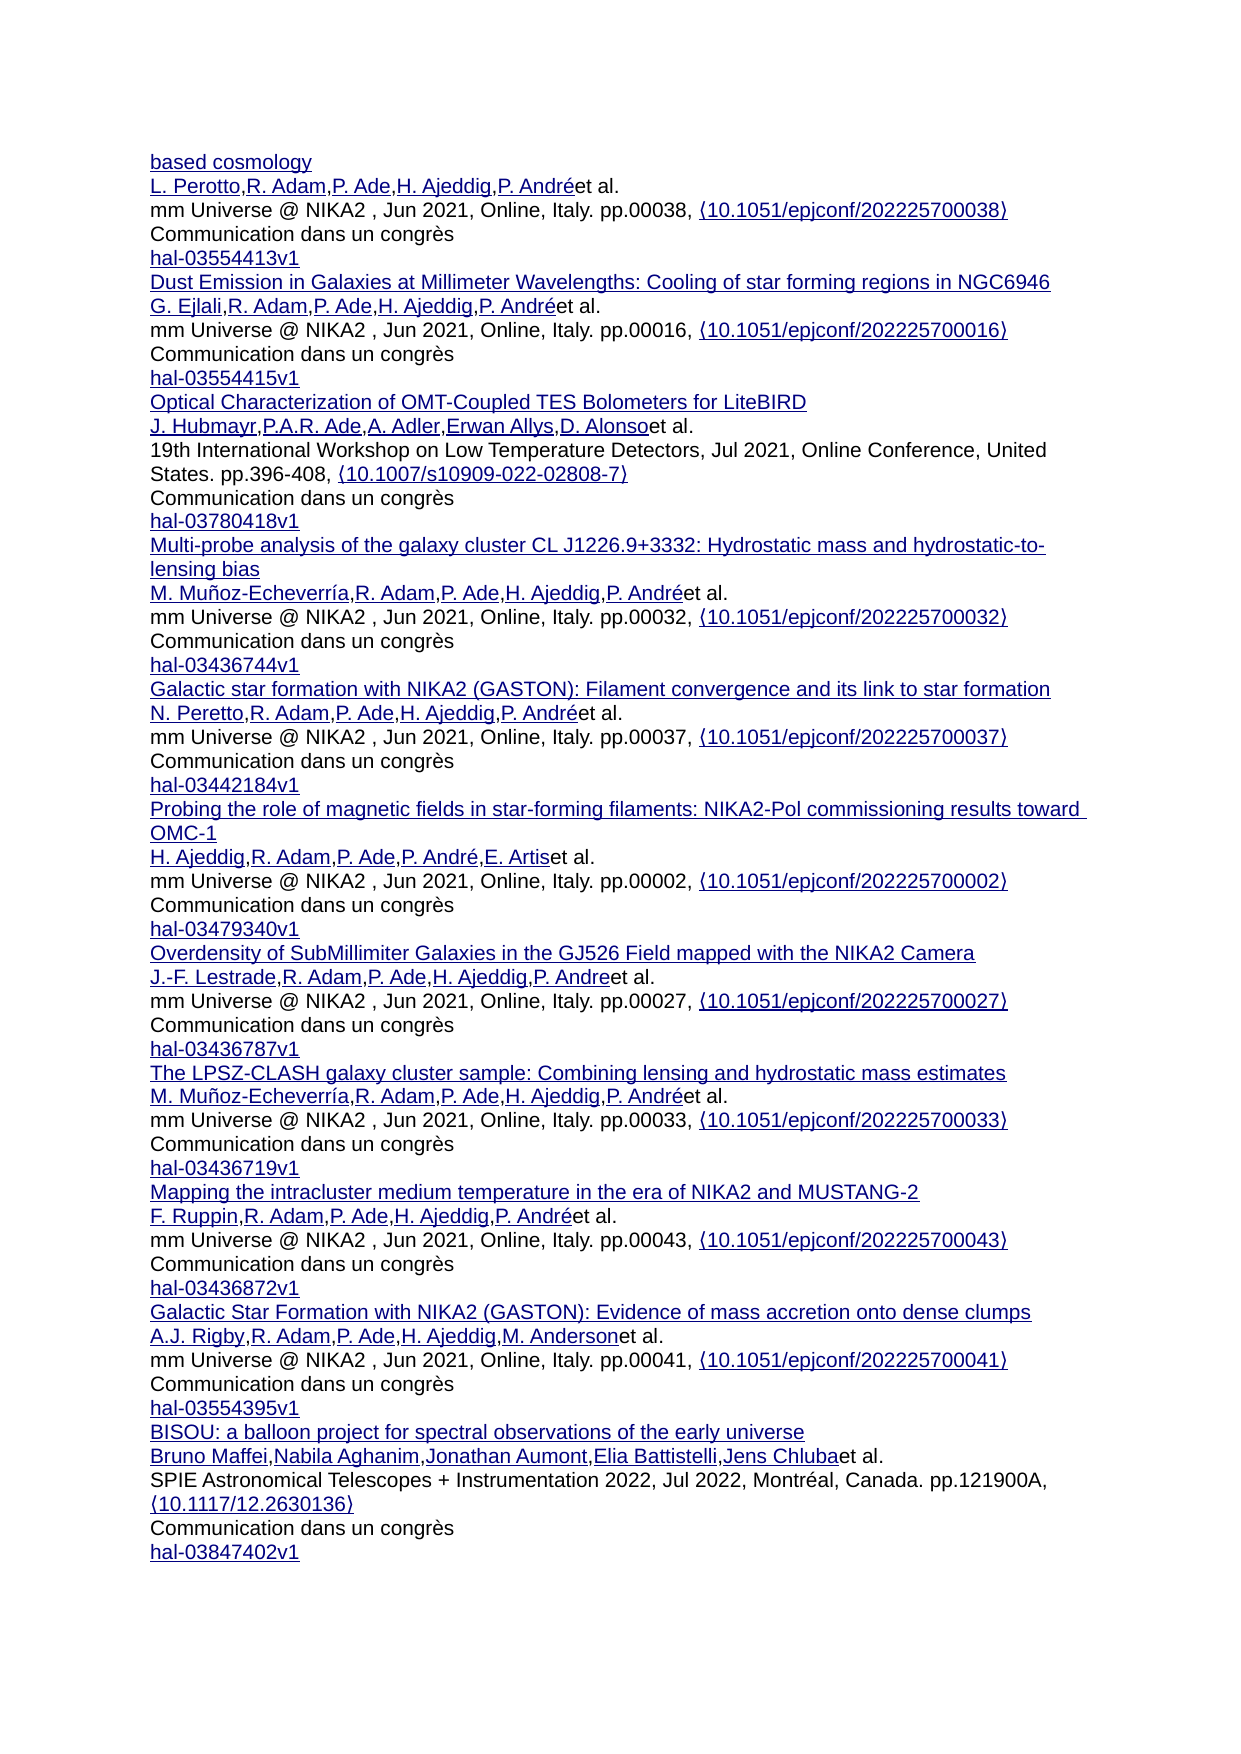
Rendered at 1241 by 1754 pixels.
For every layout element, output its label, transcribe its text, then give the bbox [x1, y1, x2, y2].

table_cell Overdensity of SubMillimiter Galaxies in the GJ526 Field mapped with the NIKA2 Camera J.-F. Lestrade,R. Adam,P. Ade,H. Ajeddig,P. Andreet al. mm Universe @ NIKA2 , Jun 2021, Online, Italy. pp.00027, ⟨10.1051/epjconf/202225700027⟩ Communication dans un congrès hal-03436787v1 [150, 941, 1090, 1060]
table_cell Galactic Star Formation with NIKA2 (GASTON): Evidence of mass accretion onto dense clumps A.J. Rigby,R. Adam,P. Ade,H. Ajeddig,M. Andersonet al. mm Universe @ NIKA2 , Jun 2021, Online, Italy. pp.00041, ⟨10.1051/epjconf/202225700041⟩ Communication dans un congrès hal-03554395v1 [150, 1300, 1090, 1420]
table_cell Multi-probe analysis of the galaxy cluster CL J1226.9+3332: Hydrostatic mass and hydrostatic-to-lensing bias M. Muñoz-Echeverría,R. Adam,P. Ade,H. Ajeddig,P. Andréet al. mm Universe @ NIKA2 , Jun 2021, Online, Italy. pp.00032, ⟨10.1051/epjconf/202225700032⟩ Communication dans un congrès hal-03436744v1 [150, 533, 1090, 677]
table_cell based cosmology L. Perotto,R. Adam,P. Ade,H. Ajeddig,P. Andréet al. mm Universe @ NIKA2 , Jun 2021, Online, Italy. pp.00038, ⟨10.1051/epjconf/202225700038⟩ Communication dans un congrès hal-03554413v1 [150, 150, 1090, 270]
table_cell BISOU: a balloon project for spectral observations of the early universe Bruno Maffei,Nabila Aghanim,Jonathan Aumont,Elia Battistelli,Jens Chlubaet al. SPIE Astronomical Telescopes + Instrumentation 2022, Jul 2022, Montréal, Canada. pp.121900A, ⟨10.1117/12.2630136⟩ Communication dans un congrès hal-03847402v1 [150, 1420, 1090, 1563]
table_cell The LPSZ-CLASH galaxy cluster sample: Combining lensing and hydrostatic mass estimates M. Muñoz-Echeverría,R. Adam,P. Ade,H. Ajeddig,P. Andréet al. mm Universe @ NIKA2 , Jun 2021, Online, Italy. pp.00033, ⟨10.1051/epjconf/202225700033⟩ Communication dans un congrès hal-03436719v1 [150, 1060, 1090, 1180]
table_cell Galactic star formation with NIKA2 (GASTON): Filament convergence and its link to star formation N. Peretto,R. Adam,P. Ade,H. Ajeddig,P. Andréet al. mm Universe @ NIKA2 , Jun 2021, Online, Italy. pp.00037, ⟨10.1051/epjconf/202225700037⟩ Communication dans un congrès hal-03442184v1 [150, 677, 1090, 797]
table_cell Mapping the intracluster medium temperature in the era of NIKA2 and MUSTANG-2 F. Ruppin,R. Adam,P. Ade,H. Ajeddig,P. Andréet al. mm Universe @ NIKA2 , Jun 2021, Online, Italy. pp.00043, ⟨10.1051/epjconf/202225700043⟩ Communication dans un congrès hal-03436872v1 [150, 1180, 1090, 1300]
table_cell Optical Characterization of OMT-Coupled TES Bolometers for LiteBIRD J. Hubmayr,P.A.R. Ade,A. Adler,Erwan Allys,D. Alonsoet al. 19th International Workshop on Low Temperature Detectors, Jul 2021, Online Conference, United States. pp.396-408, ⟨10.1007/s10909-022-02808-7⟩ Communication dans un congrès hal-03780418v1 [150, 390, 1090, 533]
table_cell Dust Emission in Galaxies at Millimeter Wavelengths: Cooling of star forming regions in NGC6946 G. Ejlali,R. Adam,P. Ade,H. Ajeddig,P. Andréet al. mm Universe @ NIKA2 , Jun 2021, Online, Italy. pp.00016, ⟨10.1051/epjconf/202225700016⟩ Communication dans un congrès hal-03554415v1 [150, 270, 1090, 389]
table_cell Probing the role of magnetic fields in star-forming filaments: NIKA2-Pol commissioning results toward OMC-1 H. Ajeddig,R. Adam,P. Ade,P. André,E. Artiset al. mm Universe @ NIKA2 , Jun 2021, Online, Italy. pp.00002, ⟨10.1051/epjconf/202225700002⟩ Communication dans un congrès hal-03479340v1 [150, 797, 1090, 941]
